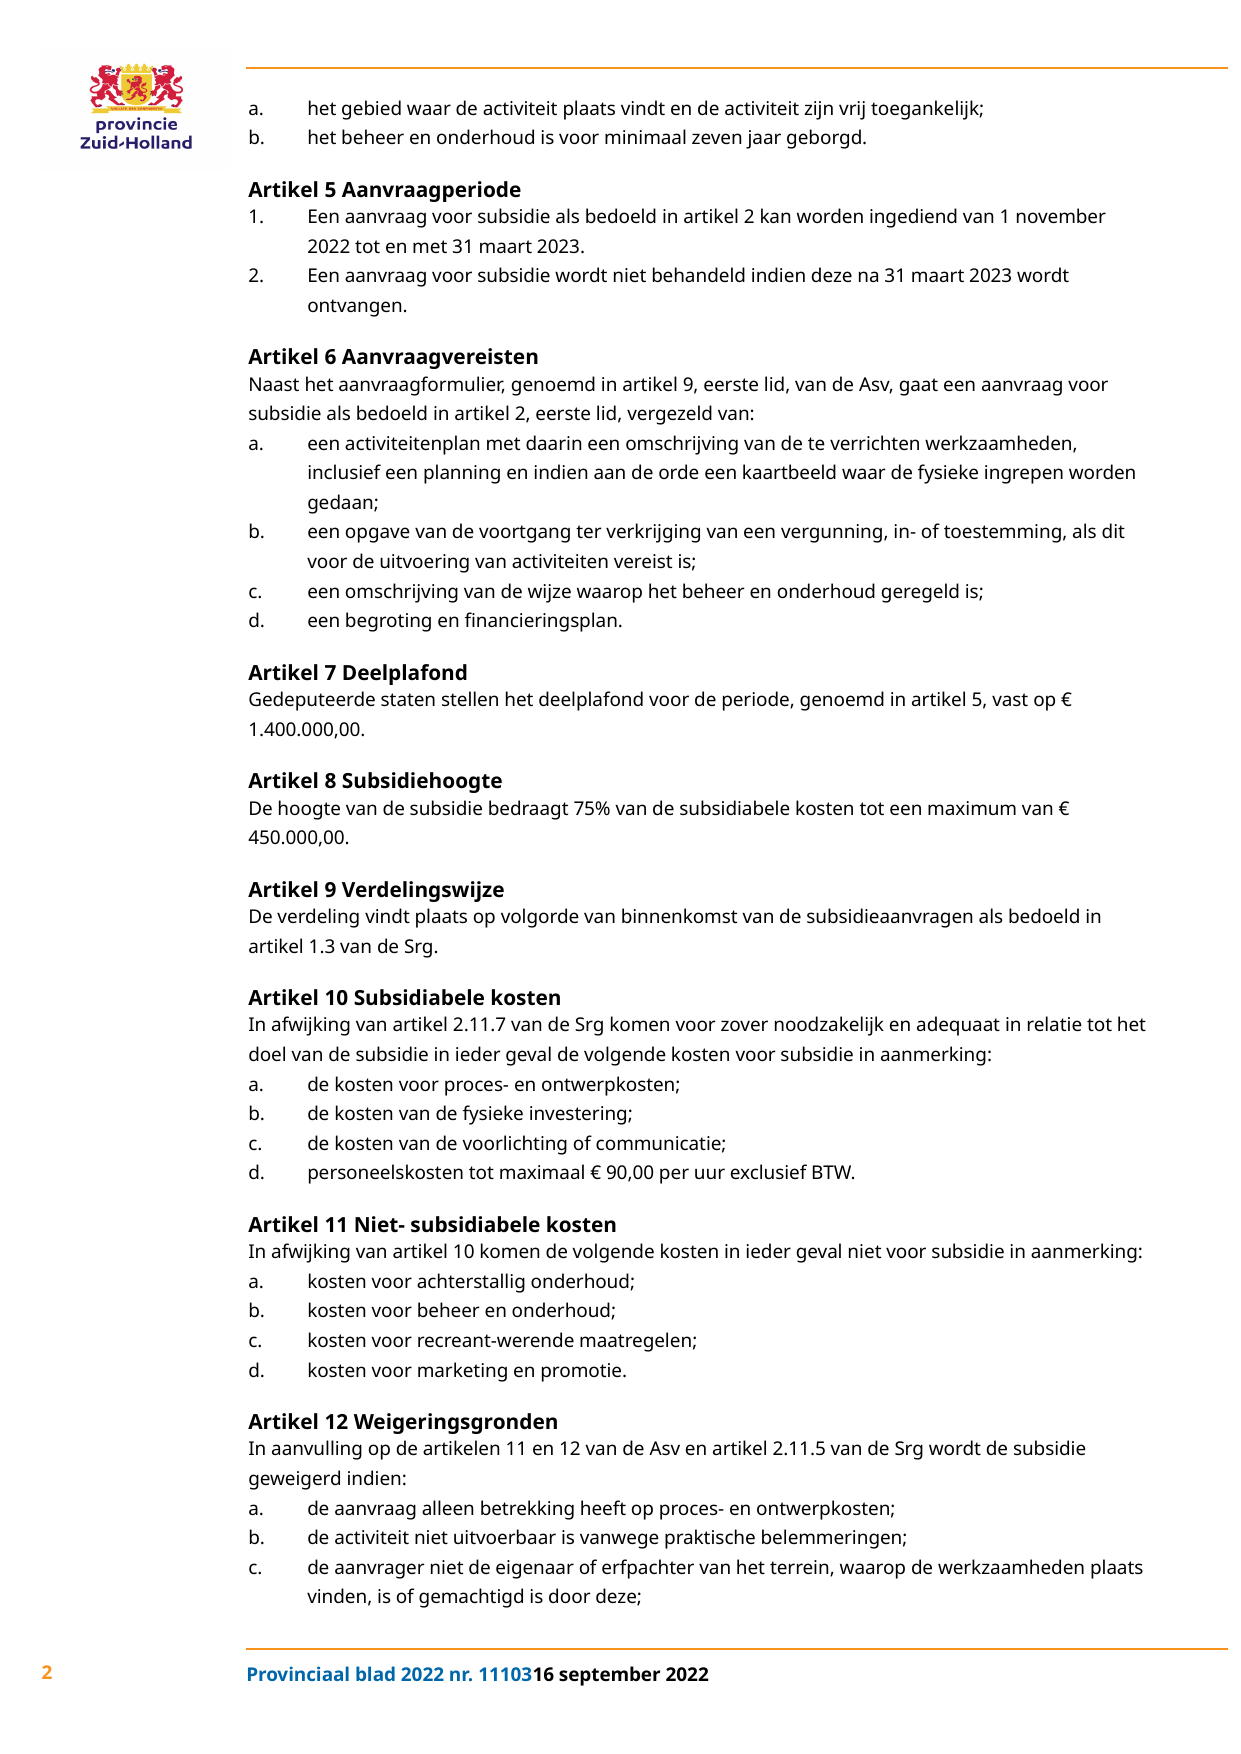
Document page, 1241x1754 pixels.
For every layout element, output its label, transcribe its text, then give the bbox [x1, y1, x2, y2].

list een omschrijving van de wijze waarop het beheer en onderhoud geregeld is; [248, 578, 1152, 604]
list de aanvrager niet de eigenaar of erfpachter van het terrein, waarop de werkzaamheden plaats vinden, is of gemachtigd is door deze; [248, 1554, 1152, 1609]
text De hoogte van de subsidie bedraagt 75% van de subsidiabele kosten tot een maximum van € 450.000,00. [248, 795, 1152, 850]
text Artikel 8 Subsidiehoogte [248, 766, 1152, 795]
list de aanvraag alleen betrekking heeft op proces- en ontwerpkosten; [248, 1495, 1152, 1521]
text In afwijking van artikel 10 komen de volgende kosten in ieder geval niet voor subsidie in aanmerking: [248, 1238, 1152, 1264]
list de kosten voor proces- en ontwerpkosten; [248, 1071, 1152, 1097]
text Artikel 11 Niet- subsidiabele kosten [248, 1210, 1152, 1238]
list de kosten van de voorlichting of communicatie; [248, 1130, 1152, 1156]
list kosten voor beheer en onderhoud; [248, 1298, 1152, 1323]
text Gedeputeerde staten stellen het deelplafond voor de periode, genoemd in artikel 5, vast op € 1.400.000,00. [248, 686, 1152, 742]
text Artikel 10 Subsidiabele kosten [248, 983, 1152, 1012]
list kosten voor recreant-werende maatregelen; [248, 1327, 1152, 1353]
list het beheer en onderhoud is voor minimaal zeven jaar geborgd. [248, 124, 1152, 150]
list kosten voor marketing en promotie. [248, 1357, 1152, 1382]
list Een aanvraag voor subsidie als bedoeld in artikel 2 kan worden ingediend van 1 november 2022 tot en met 31 maart 2023. [248, 203, 1152, 258]
text Artikel 12 Weigeringsgronden [248, 1407, 1152, 1436]
list Een aanvraag voor subsidie wordt niet behandeld indien deze na 31 maart 2023 wordt ontvangen. [248, 262, 1152, 318]
text Artikel 5 Aanvraagperiode [248, 175, 1152, 203]
picture [41, 47, 231, 172]
list een opgave van de voortgang ter verkrijging van een vergunning, in- of toestemming, als dit voor de uitvoering van activiteiten vereist is; [248, 519, 1152, 574]
text Artikel 7 Deelplafond [248, 658, 1152, 686]
text Artikel 9 Verdelingswijze [248, 875, 1152, 903]
list een activiteitenplan met daarin een omschrijving van de te verrichten werkzaamheden, inclusief een planning en indien aan de orde een kaartbeeld waar de fysieke ingrepen worden gedaan; [248, 430, 1152, 515]
text De verdeling vindt plaats op volgorde van binnenkomst van de subsidieaanvragen als bedoeld in artikel 1.3 van de Srg. [248, 903, 1152, 958]
list kosten voor achterstallig onderhoud; [248, 1268, 1152, 1294]
text In aanvulling op de artikelen 11 en 12 van de Asv en artikel 2.11.5 van de Srg wordt de subsidie geweigerd indien: [248, 1436, 1152, 1491]
list het gebied waar de activiteit plaats vindt en de activiteit zijn vrij toegankelijk; [248, 95, 1152, 121]
list de kosten van de fysieke investering; [248, 1100, 1152, 1126]
text Naast het aanvraagformulier, genoemd in artikel 9, eerste lid, van de Asv, gaat een aanvraag voor subsidie als bedoeld in artikel 2, eerste lid, vergezeld van: [248, 371, 1152, 426]
text In afwijking van artikel 2.11.7 van de Srg komen voor zover noodzakelijk en adequaat in relatie tot het doel van de subsidie in ieder geval de volgende kosten voor subsidie in aanmerking: [248, 1012, 1152, 1067]
list personeelskosten tot maximaal € 90,00 per uur exclusief BTW. [248, 1159, 1152, 1185]
list een begroting en financieringsplan. [248, 607, 1152, 633]
text Artikel 6 Aanvraagvereisten [248, 342, 1152, 371]
list de activiteit niet uitvoerbaar is vanwege praktische belemmeringen; [248, 1524, 1152, 1550]
